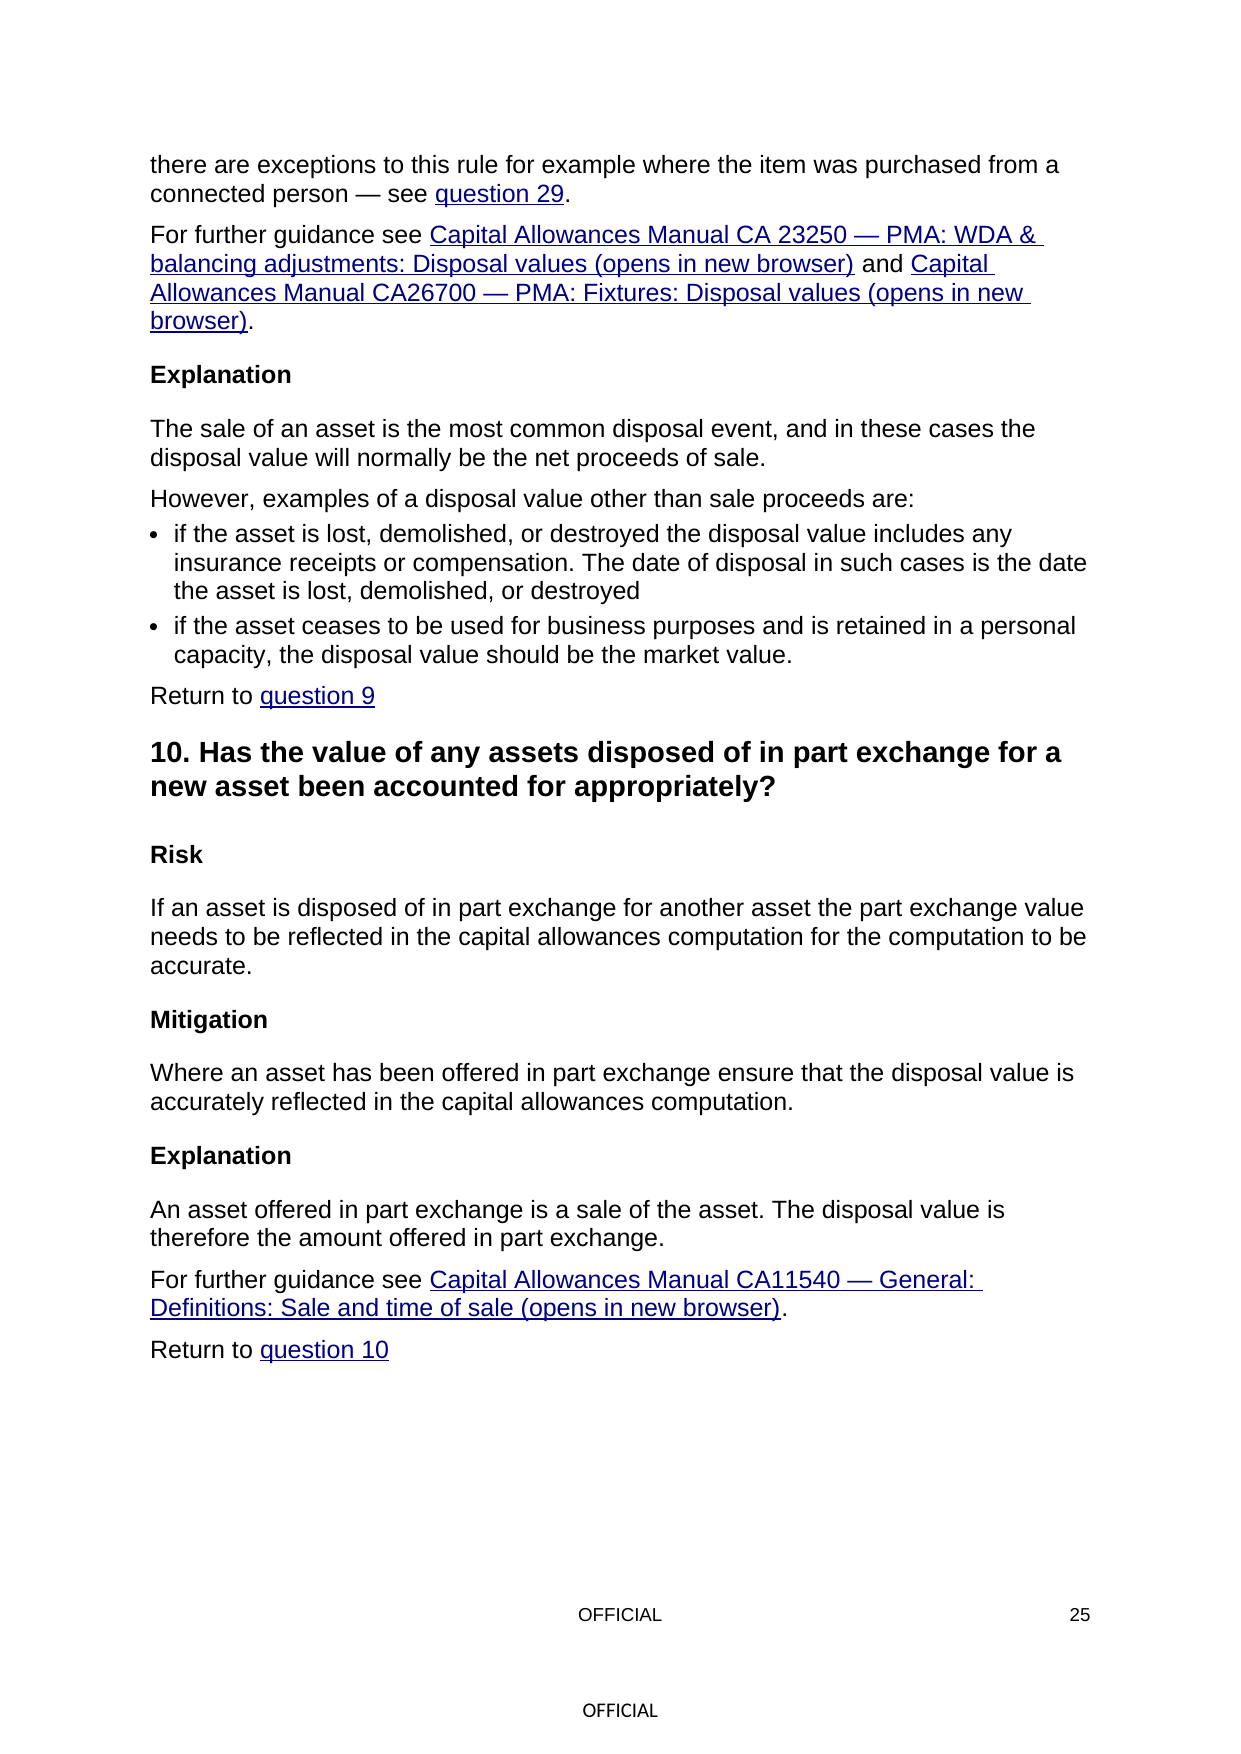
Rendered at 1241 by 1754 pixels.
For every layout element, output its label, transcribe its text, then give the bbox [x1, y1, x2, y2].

text If an asset is disposed of in part exchange for another asset the part exchange value needs to be reflected in the capital allowances computation for the computation to be accurate. [150, 893, 1090, 979]
subtitle Mitigation [150, 1004, 1090, 1033]
subtitle 10. Has the value of any assets disposed of in part exchange for a new asset been accounted for appropriately? [150, 735, 1090, 802]
text For further guidance see Capital Allowances Manual CA 23250 — PMA: WDA & balancing adjustments: Disposal values (opens in new browser) and Capital Allowances Manual CA26700 — PMA: Fixtures: Disposal values (opens in new browser). [150, 220, 1090, 335]
text there are exceptions to this rule for example where the item was purchased from a connected person — see question 29. [150, 150, 1090, 207]
text An asset offered in part exchange is a sale of the asset. The disposal value is therefore the amount offered in part exchange. [150, 1194, 1090, 1252]
text However, examples of a disposal value other than sale proceeds are: [150, 484, 1090, 512]
text Where an asset has been offered in part exchange ensure that the disposal value is accurately reflected in the capital allowances computation. [150, 1058, 1090, 1116]
text For further guidance see Capital Allowances Manual CA11540 — General: Definitions: Sale and time of sale (opens in new browser). [150, 1264, 1090, 1322]
subtitle Risk [150, 839, 1090, 868]
text Return to question 9 [150, 681, 1090, 710]
text Return to question 10 [150, 1334, 1090, 1363]
subtitle Explanation [150, 360, 1090, 389]
list if the asset is lost, demolished, or destroyed the disposal value includes any insurance receipts or compensation. The date of disposal in such cases is the date the asset is lost, demolished, or destroyed [150, 519, 1090, 605]
subtitle Explanation [150, 1141, 1090, 1169]
text The sale of an asset is the most common disposal event, and in these cases the disposal value will normally be the net proceeds of sale. [150, 414, 1090, 471]
list if the asset ceases to be used for business purposes and is retained in a personal capacity, the disposal value should be the market value. [150, 611, 1090, 669]
